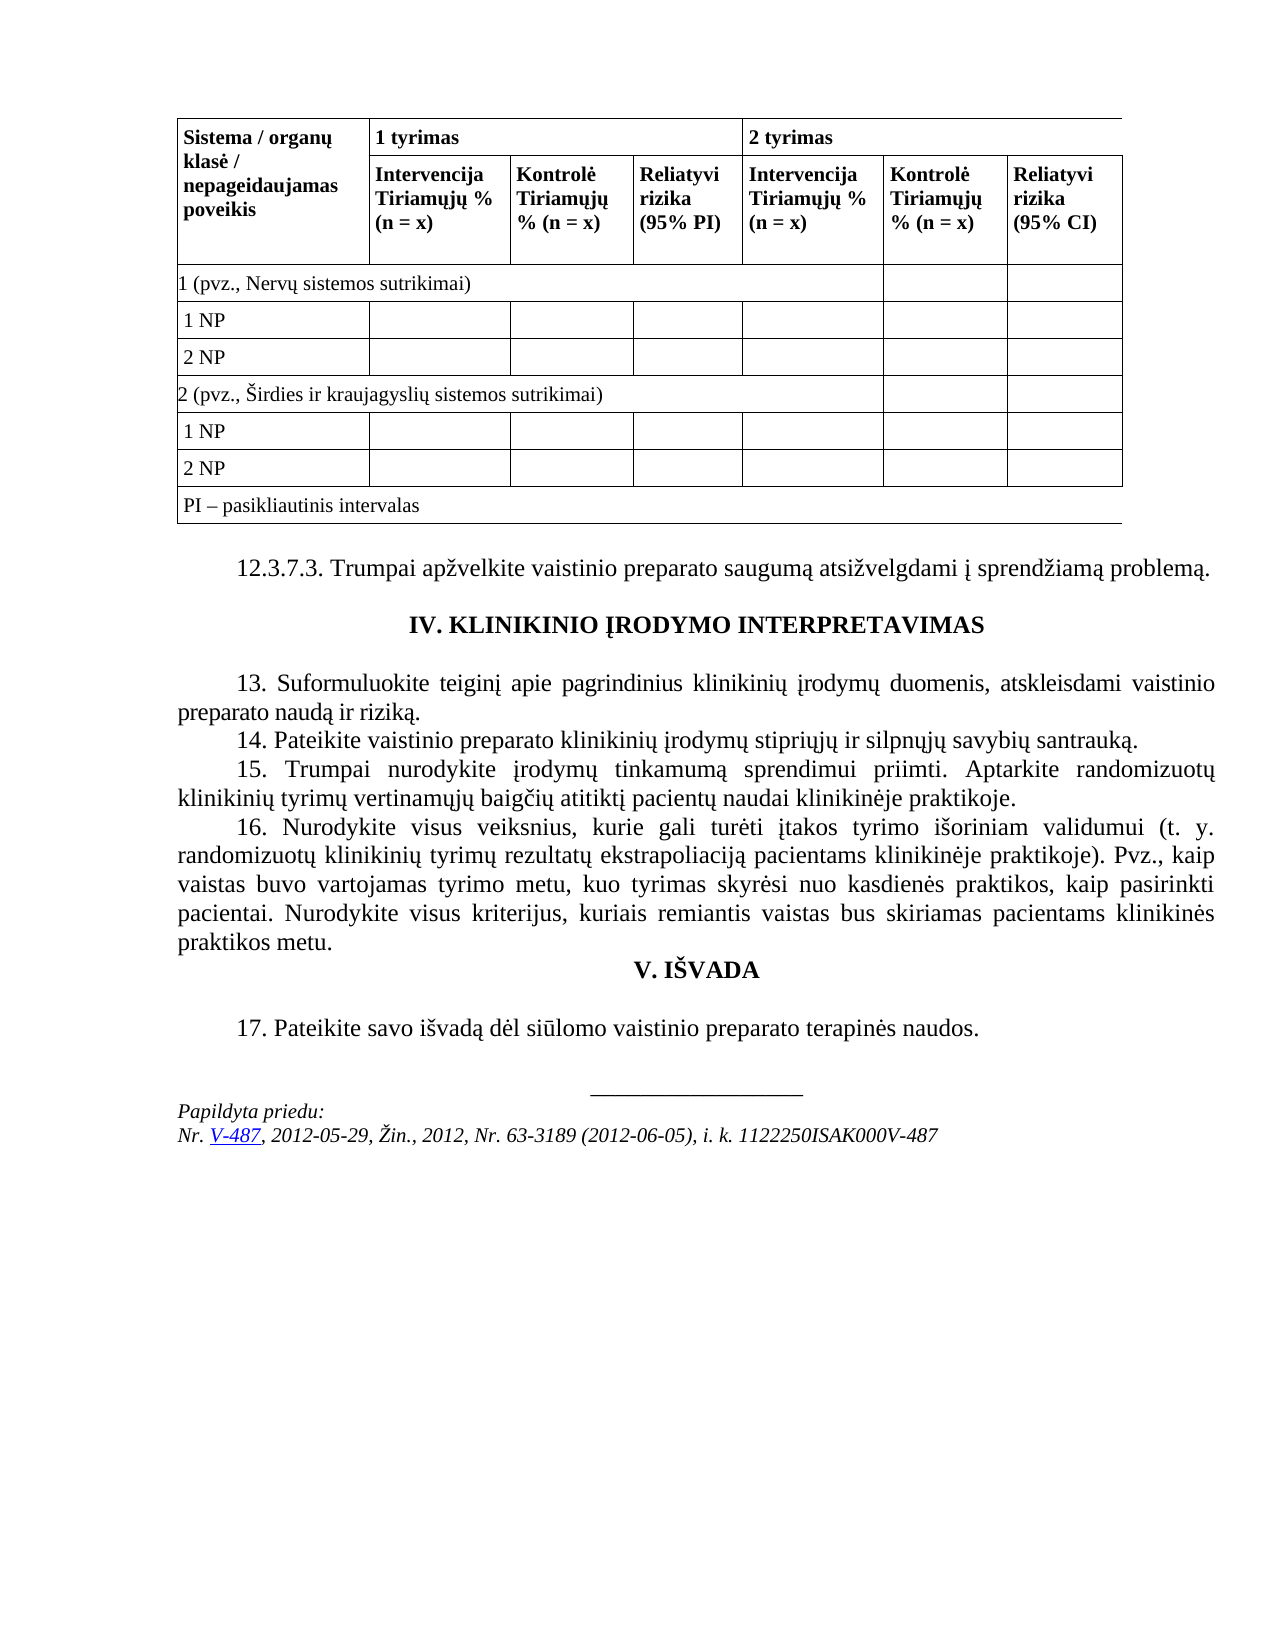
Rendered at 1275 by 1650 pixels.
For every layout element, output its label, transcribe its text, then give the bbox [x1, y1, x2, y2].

text 17. Pateikite savo išvadą dėl siūlomo vaistinio preparato terapinės naudos. [177, 1013, 1216, 1042]
table_cell [634, 339, 742, 375]
table_cell [884, 265, 1007, 301]
table_cell [771, 376, 799, 412]
text _________________ [177, 1070, 1216, 1099]
table_cell [933, 487, 996, 523]
table_cell [1008, 450, 1122, 486]
table_cell PI – pasikliautinis intervalas [178, 487, 743, 523]
table_cell [743, 302, 883, 338]
table_cell [884, 450, 1007, 486]
table_cell [828, 376, 856, 412]
text 12.3.7.3. Trumpai apžvelkite vaistinio preparato saugumą atsižvelgdami į sprendžiamą problemą. [177, 553, 1216, 582]
table_cell [511, 450, 633, 486]
table_cell [511, 302, 633, 338]
table_cell 1 (pvz., Nervų sistemos sutrikimai) [178, 265, 743, 301]
table_cell Reliatyvi rizika (95% PI) [634, 156, 742, 264]
table_cell [743, 450, 883, 486]
table_cell [743, 376, 771, 412]
table_cell 2 NP [178, 450, 369, 486]
text 15. Trumpai nurodykite įrodymų tinkamumą sprendimui priimti. Aptarkite randomizuotų klinikinių tyrimų vertinamųjų baigčių atitiktį pacientų naudai klinikinėje praktikoje. [177, 754, 1216, 812]
table_cell [634, 413, 742, 449]
table_header 1 tyrimas [370, 119, 742, 155]
table_cell [1008, 376, 1122, 412]
table_cell [1008, 265, 1122, 301]
table_cell [869, 487, 932, 523]
table_cell [1008, 339, 1122, 375]
table_cell [743, 413, 883, 449]
text V. Išvada [177, 955, 1216, 984]
table_cell [856, 376, 883, 412]
table_cell [856, 265, 883, 301]
table_cell Reliatyvi rizika (95% CI) [1008, 156, 1122, 264]
table_cell [370, 413, 510, 449]
table_cell [799, 376, 827, 412]
table_cell [806, 487, 869, 523]
text 13. Suformuluokite teiginį apie pagrindinius klinikinių įrodymų duomenis, atskleisdami vaistinio preparato naudą ir riziką. [177, 668, 1216, 725]
table_cell [1008, 302, 1122, 338]
text Nr. V-487, 2012-05-29, Žin., 2012, Nr. 63-3189 (2012-06-05), i. k. 1122250ISAK000V-487 [177, 1123, 1216, 1147]
table_cell [1059, 487, 1122, 523]
table_header Sistema / organų klasė / nepageidaujamas poveikis [178, 119, 369, 264]
table_cell [370, 450, 510, 486]
table_cell [511, 339, 633, 375]
table_cell [884, 376, 1007, 412]
table_cell 2 (pvz., Širdies ir kraujagyslių sistemos sutrikimai) [178, 376, 743, 412]
table_cell [996, 487, 1059, 523]
table_cell [884, 413, 1007, 449]
table_cell [771, 265, 799, 301]
table_cell Kontrolė Tiriamųjų % (n = x) [511, 156, 633, 264]
table_cell [743, 339, 883, 375]
table_cell [743, 265, 771, 301]
table_cell Kontrolė Tiriamųjų % (n = x) [884, 156, 1007, 264]
text 16. Nurodykite visus veiksnius, kurie gali turėti įtakos tyrimo išoriniam validumui (t. y. randomizuotų klinikinių tyrimų rezultatų ekstrapoliaciją pacientams klinikinėje praktikoje). Pvz., kaip vaistas buvo vartojamas tyrimo metu, kuo tyrimas skyrėsi nuo kasdienės praktikos, kaip pasirinkti pacientai. Nurodykite visus kriterijus, kuriais remiantis vaistas bus skiriamas pacientams klinikinės praktikos metu. [177, 812, 1216, 955]
table_cell [743, 487, 806, 523]
table_cell [799, 265, 827, 301]
table_cell [1008, 413, 1122, 449]
table_cell 1 NP [178, 302, 369, 338]
table_header 2 tyrimas [743, 119, 1122, 155]
table_cell 2 NP [178, 339, 369, 375]
table_cell Intervencija Tiriamųjų % (n = x) [370, 156, 510, 264]
text IV. Klinikinio įrodymo interpretavimas [177, 610, 1216, 639]
table_cell [370, 302, 510, 338]
text Papildyta priedu: [177, 1099, 1216, 1123]
table_cell [634, 450, 742, 486]
table_cell 1 NP [178, 413, 369, 449]
table_cell [634, 302, 742, 338]
table_cell [511, 413, 633, 449]
text 14. Pateikite vaistinio preparato klinikinių įrodymų stipriųjų ir silpnųjų savybių santrauką. [177, 725, 1216, 754]
table_cell [884, 302, 1007, 338]
table_cell [828, 265, 856, 301]
table_cell [884, 339, 1007, 375]
table_cell Intervencija Tiriamųjų % (n = x) [743, 156, 883, 264]
table_cell [370, 339, 510, 375]
